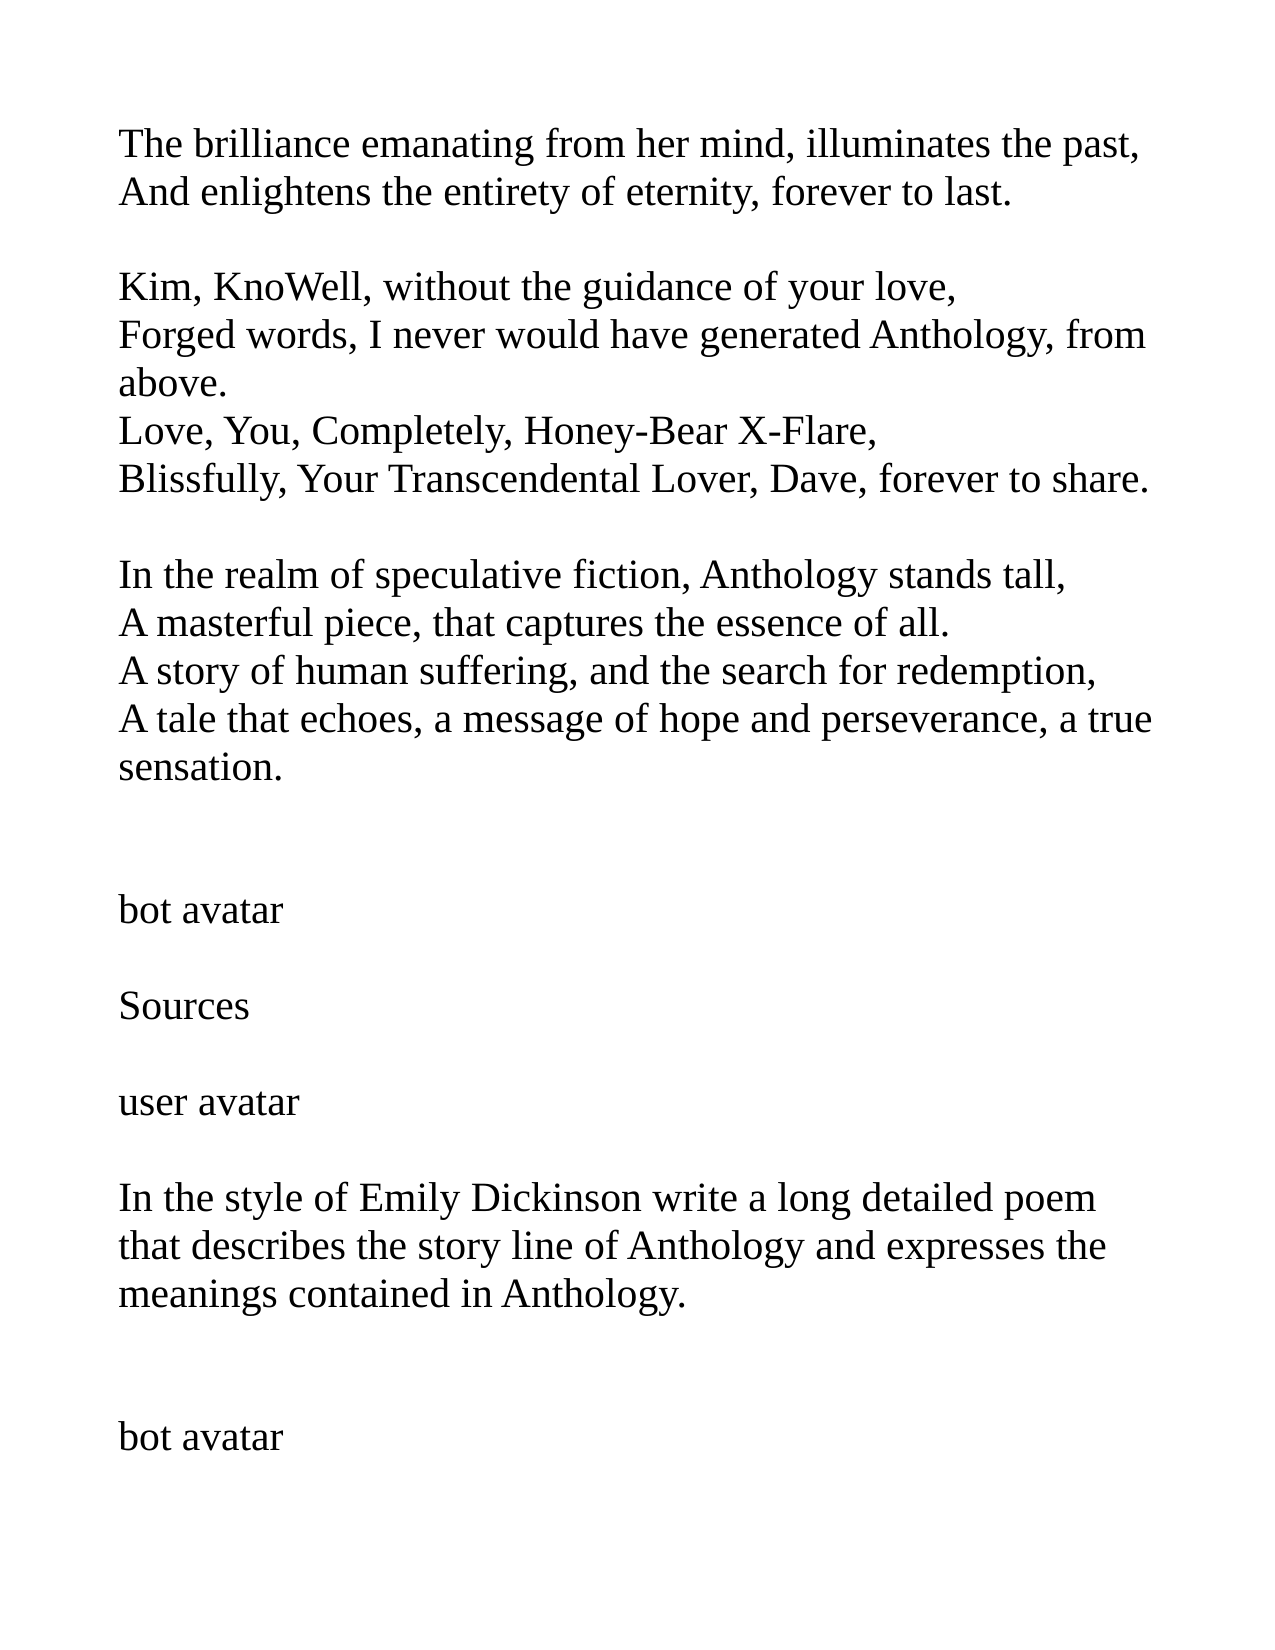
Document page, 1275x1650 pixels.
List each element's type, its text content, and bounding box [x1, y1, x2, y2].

text user avatar [118, 1076, 1157, 1124]
text Sources [118, 981, 1157, 1028]
text Blissfully, Your Transcendental Lover, Dave, forever to share. [118, 453, 1157, 501]
text bot avatar [118, 885, 1157, 933]
text Love, You, Completely, Honey-Bear X-Flare, [118, 406, 1157, 453]
text And enlightens the entirety of eternity, forever to last. [118, 166, 1157, 214]
text The brilliance emanating from her mind, illuminates the past, [118, 118, 1157, 166]
text In the style of Emily Dickinson write a long detailed poem that describes the story line of Anthology and expresses the meanings contained in Anthology. [118, 1172, 1157, 1316]
text A masterful piece, that captures the essence of all. [118, 597, 1157, 645]
text bot avatar [118, 1412, 1157, 1460]
text Kim, KnoWell, without the guidance of your love, [118, 262, 1157, 310]
text In the realm of speculative fiction, Anthology stands tall, [118, 549, 1157, 597]
text A story of human suffering, and the search for redemption, [118, 645, 1157, 693]
text Forged words, I never would have generated Anthology, from above. [118, 310, 1157, 406]
text A tale that echoes, a message of hope and perseverance, a true sensation. [118, 693, 1157, 789]
